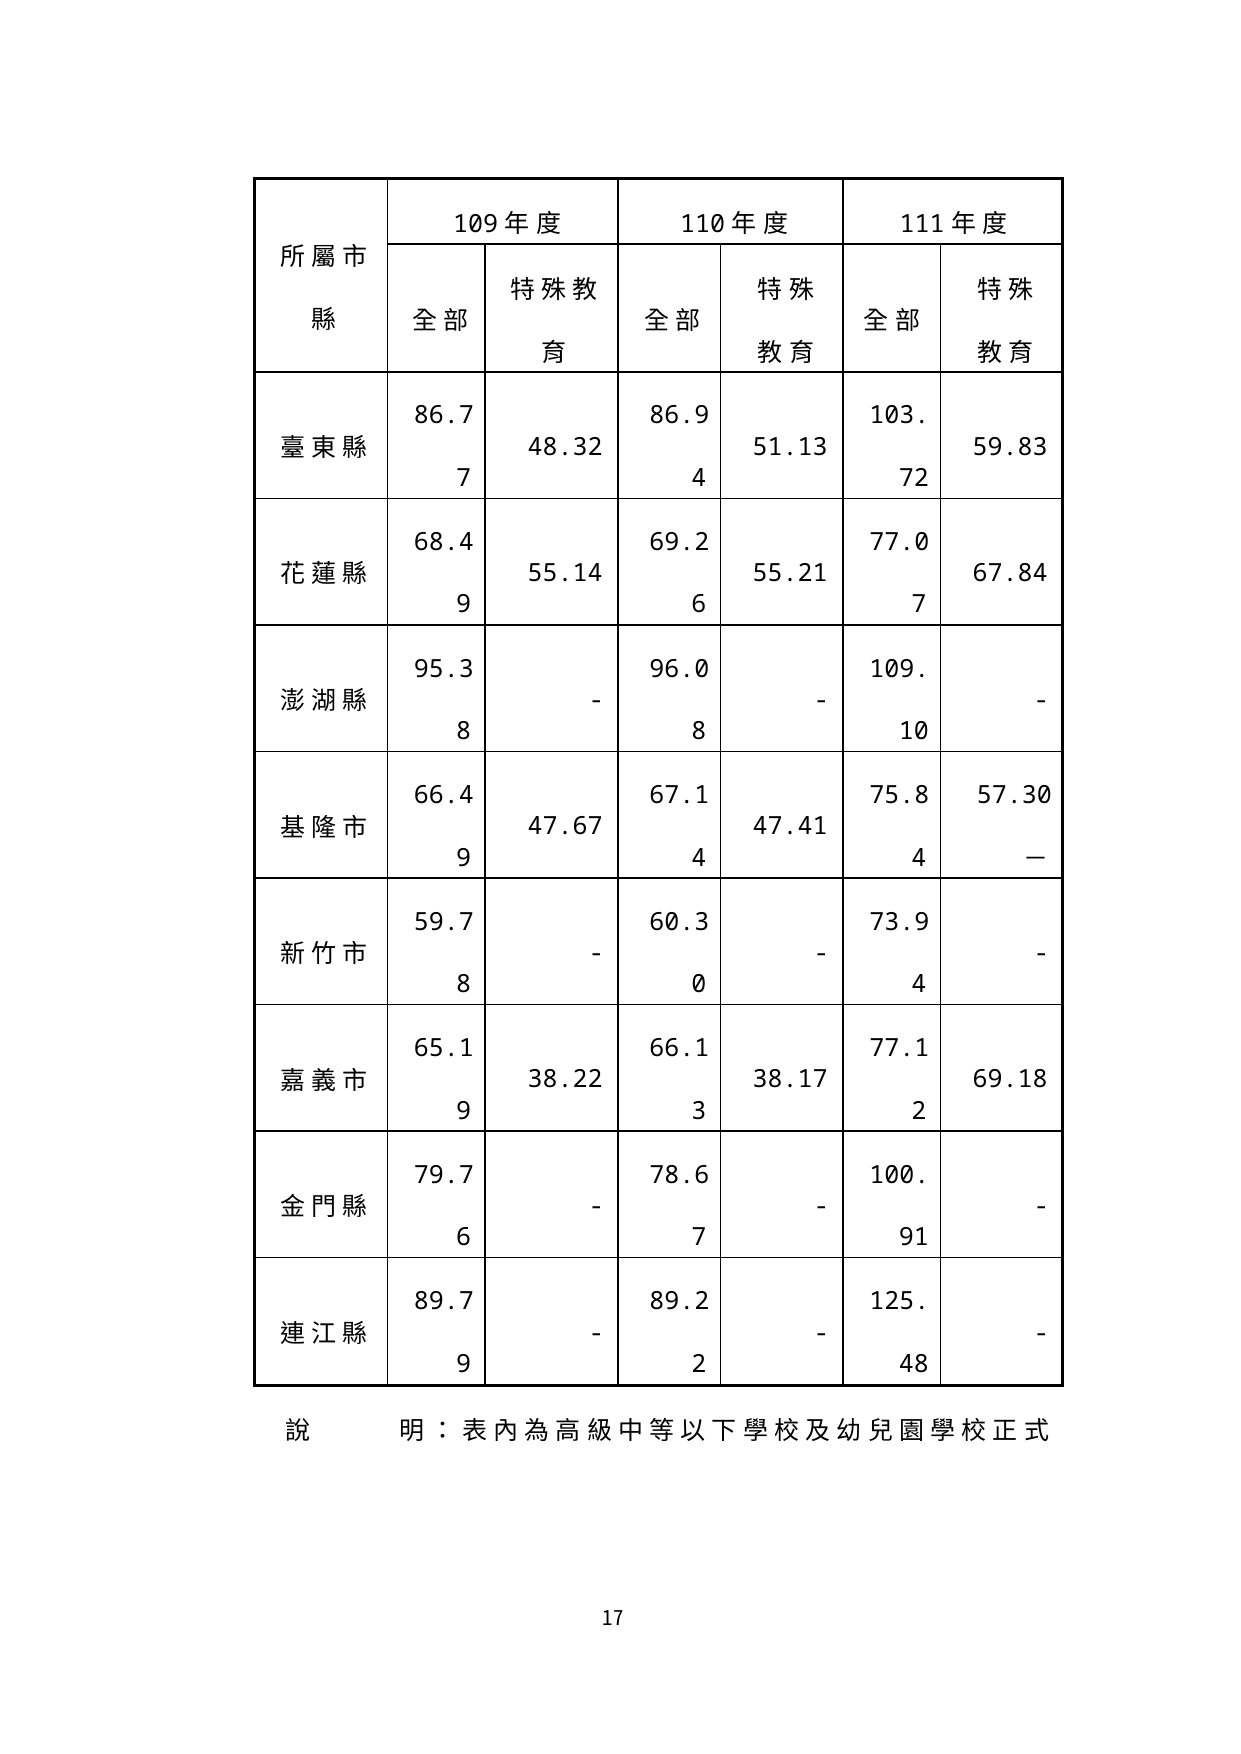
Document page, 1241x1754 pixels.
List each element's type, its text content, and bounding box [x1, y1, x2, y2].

table_cell 特殊教育 [941, 245, 1061, 371]
table_cell 69.26 [619, 499, 720, 624]
table_cell - [486, 1258, 617, 1383]
table_cell 59.83 [941, 373, 1061, 497]
table_cell 73.94 [844, 879, 940, 1004]
table_cell 連江縣 [256, 1258, 387, 1383]
table_cell 38.17 [721, 1005, 842, 1130]
table_cell - [721, 879, 842, 1004]
table_cell 特殊教育 [486, 245, 617, 371]
table_cell 67.14 [619, 752, 720, 877]
table_header 111年度 [844, 180, 1061, 243]
table_cell 新竹市 [256, 879, 387, 1004]
table_cell - [941, 626, 1061, 751]
table_cell 109.10 [844, 626, 940, 751]
table_cell 59.78 [388, 879, 484, 1004]
table_header 109年度 [388, 180, 617, 243]
table_cell 69.18 [941, 1005, 1061, 1130]
table_cell 125.48 [844, 1258, 940, 1383]
table_cell 86.94 [619, 373, 720, 497]
table_cell 103.72 [844, 373, 940, 497]
table_cell 55.21 [721, 499, 842, 624]
table_cell 55.14 [486, 499, 617, 624]
table_cell 89.79 [388, 1258, 484, 1383]
table_cell - [486, 879, 617, 1004]
table_cell - [721, 626, 842, 751]
table_cell - [721, 1132, 842, 1257]
table_cell 47.67 [486, 752, 617, 877]
table_cell 65.19 [388, 1005, 484, 1130]
table_cell 全部 [388, 245, 484, 371]
table_cell 75.84 [844, 752, 940, 877]
table_cell 金門縣 [256, 1132, 387, 1257]
table_cell - [941, 879, 1061, 1004]
table_cell 68.49 [388, 499, 484, 624]
table_header 110年度 [619, 180, 842, 243]
table_cell 花蓮縣 [256, 499, 387, 624]
table_cell 特殊教育 [721, 245, 842, 371]
table_cell - [486, 1132, 617, 1257]
table_cell 全部 [619, 245, 720, 371]
table_cell 67.84 [941, 499, 1061, 624]
table_cell 77.12 [844, 1005, 940, 1130]
table_cell 89.22 [619, 1258, 720, 1383]
table_cell 66.49 [388, 752, 484, 877]
table_cell 95.38 [388, 626, 484, 751]
table_cell 86.77 [388, 373, 484, 497]
table_cell 全部 [844, 245, 940, 371]
table_cell - [941, 1258, 1061, 1383]
table_cell 66.13 [619, 1005, 720, 1130]
table_cell 38.22 [486, 1005, 617, 1130]
text 說 明：表內為高級中等以下學校及幼兒園學校正式 [272, 1387, 1063, 1449]
table_cell 78.67 [619, 1132, 720, 1257]
table_cell - [486, 626, 617, 751]
table_cell - [721, 1258, 842, 1383]
table_cell 96.08 [619, 626, 720, 751]
table_cell 60.30 [619, 879, 720, 1004]
table_cell 澎湖縣 [256, 626, 387, 751]
table_cell - [941, 1132, 1061, 1257]
table_cell 100.91 [844, 1132, 940, 1257]
table_cell 51.13 [721, 373, 842, 497]
table_cell 79.76 [388, 1132, 484, 1257]
table_cell 基隆市 [256, 752, 387, 877]
table_cell 77.07 [844, 499, 940, 624]
table_cell 臺東縣 [256, 373, 387, 497]
table_header 所屬市縣 [256, 180, 387, 371]
table_cell 嘉義市 [256, 1005, 387, 1130]
table_cell 47.41 [721, 752, 842, 877]
table_cell 48.32 [486, 373, 617, 497]
table_cell 57.30 － [941, 752, 1061, 877]
